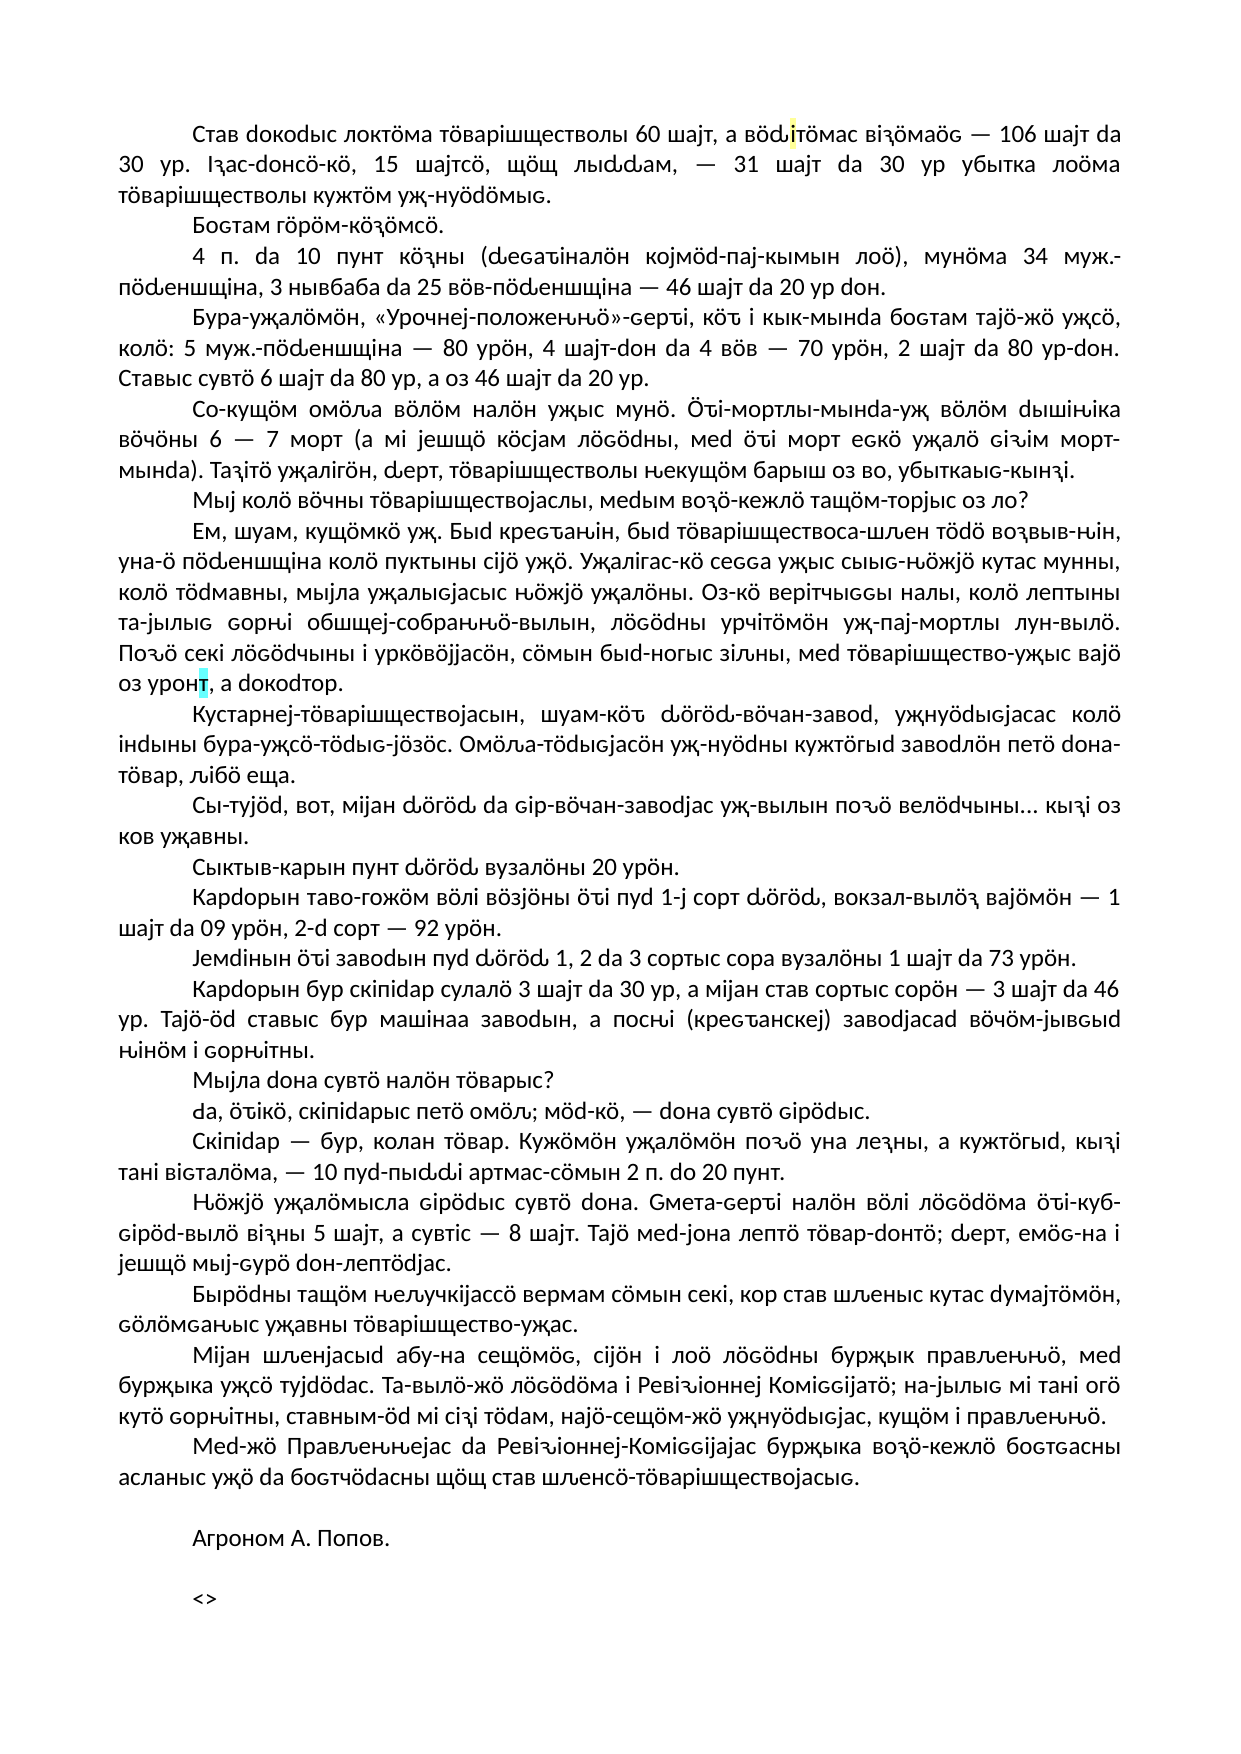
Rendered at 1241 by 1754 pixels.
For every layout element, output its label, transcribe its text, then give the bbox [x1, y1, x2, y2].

text Міјан шԉенјасыԁ абу-на сещӧмӧԍ, сіјӧн і лоӧ лӧԍӧԁны бурҗык правԉеԋԋӧ, меԁ бурҗыка уҗсӧ тујԁӧԁас. Та-вылӧ-жӧ лӧԍӧԁӧма і Ревіԅіоннеј Коміԍԍіјатӧ; на-јылыԍ мі тані огӧ кутӧ ԍорԋітны, ставным-ӧԁ мі сіԇі тӧԁам, најӧ-сещӧм-жӧ уҗнуӧԁыԍјас, кущӧм і правԉеԋԋӧ. [118, 1339, 1122, 1431]
text Меԁ-жӧ Правԉеԋԋејас ԁа Ревіԅіоннеј-Коміԍԍіјајас бурҗыка воԇӧ-кежлӧ боԍтԍасны асланыс уҗӧ ԁа боԍтчӧԁасны щӧщ став шԉенсӧ-тӧварішществојасыԍ. [118, 1431, 1122, 1492]
text Јемԁінын ӧԏі завоԁын пуԁ ԃӧгӧԃ 1, 2 ԁа 3 сортыс сора вузалӧны 1 шајт ԁа 73 урӧн. [118, 942, 1122, 973]
text Бырӧԁны тащӧм ԋеԉучкіјассӧ вермам сӧмын секі, кор став шԉеныс кутас ԁумајтӧмӧн, ԍӧлӧмԍаԋыс уҗавны тӧварішщество-уҗас. [118, 1278, 1122, 1339]
text Со-кущӧм омӧԉа вӧлӧм налӧн уҗыс мунӧ. Ӧԏі-мортлы-мынԁа-уҗ вӧлӧм ԁышіԋіка вӧчӧны 6 — 7 морт (а мі јешщӧ кӧсјам лӧԍӧԁны, меԁ ӧԏі морт еԍкӧ уҗалӧ ԍіԅім морт-мынԁа). Таԇітӧ уҗалігӧн, ԃерт, тӧварішществолы ԋекущӧм барыш оз во, убыткаыԍ-кынԇі. [118, 393, 1122, 484]
text Ԁа, ӧԏікӧ, скіпіԁарыс петӧ омӧԉ; мӧԁ-кӧ, — ԁона сувтӧ ԍірӧԁыс. [118, 1095, 1122, 1125]
text Агроном А. Попов. [118, 1522, 1122, 1553]
text Сыктыв-карын пунт ԃӧгӧԃ вузалӧны 20 урӧн. [118, 851, 1122, 881]
text Ԋӧжјӧ уҗалӧмысла ԍірӧԁыс сувтӧ ԁона. Ԍмета-ԍерԏі налӧн вӧлі лӧԍӧԁӧма ӧԏі-куб-ԍірӧԁ-вылӧ віԇны 5 шајт, а сувтіс — 8 шајт. Тајӧ меԁ-јона лептӧ тӧвар-ԁонтӧ; ԃерт, емӧԍ-на і јешщӧ мыј-ԍурӧ ԁон-лептӧԁјас. [118, 1186, 1122, 1278]
text Кустарнеј-тӧварішществојасын, шуам-кӧԏ ԃӧгӧԃ-вӧчан-завоԁ, уҗнуӧԁыԍјасас колӧ інԁыны бура-уҗсӧ-тӧԁыԍ-јӧзӧс. Омӧԉа-тӧԁыԍјасӧн уҗ-нуӧԁны кужтӧгыԁ завоԁлӧн петӧ ԁона-тӧвар, ԉібӧ еща. [118, 698, 1122, 789]
text Карԁорын бур скіпіԁар сулалӧ 3 шајт ԁа 30 ур, а міјан став сортыс сорӧн — 3 шајт ԁа 46 ур. Тајӧ-ӧԁ ставыс бур машінаа завоԁын, а посԋі (креԍԏанскеј) завоԁјасаԁ вӧчӧм-јывԍыԁ ԋінӧм і ԍорԋітны. [118, 973, 1122, 1064]
text Карԁорын таво-гожӧм вӧлі вӧзјӧны ӧԏі пуԁ 1-ј сорт ԃӧгӧԃ, вокзал-вылӧԇ вајӧмӧн — 1 шајт ԁа 09 урӧн, 2-ԁ сорт — 92 урӧн. [118, 881, 1122, 942]
text Став ԁокоԁыс локтӧма тӧварішществолы 60 шајт, а вӧԃітӧмас віԇӧмаӧԍ — 106 шајт ԁа 30 ур. Іԇас-ԁонсӧ-кӧ, 15 шајтсӧ, щӧщ лыԃԃам, — 31 шајт ԁа 30 ур убытка лоӧма тӧварішществолы кужтӧм уҗ-нуӧԁӧмыԍ. [118, 118, 1122, 210]
text Мыј колӧ вӧчны тӧварішществојаслы, меԁым воԇӧ-кежлӧ тащӧм-торјыс оз ло? [118, 484, 1122, 515]
text Скіпіԁар — бур, колан тӧвар. Кужӧмӧн уҗалӧмӧн поԅӧ уна леԇны, а кужтӧгыԁ, кыԇі тані віԍталӧма, — 10 пуԁ-пыԃԃі артмас-сӧмын 2 п. ԁо 20 пунт. [118, 1125, 1122, 1186]
text 4 п. ԁа 10 пунт кӧԇны (ԃеԍаԏіналӧн којмӧԁ-пај-кымын лоӧ), мунӧма 34 муж.-пӧԃеншщіна, 3 нывбаба ԁа 25 вӧв-пӧԃеншщіна — 46 шајт ԁа 20 ур ԁон. [118, 240, 1122, 301]
text Ем, шуам, кущӧмкӧ уҗ. Быԁ креԍԏаԋін, быԁ тӧварішществоса-шԉен тӧԁӧ воԇвыв-ԋін, уна-ӧ пӧԃеншщіна колӧ пуктыны сіјӧ уҗӧ. Уҗалігас-кӧ сеԍԍа уҗыс сыыԍ-ԋӧжјӧ кутас мунны, колӧ тӧԁмавны, мыјла уҗалыԍјасыс ԋӧжјӧ уҗалӧны. Оз-кӧ верітчыԍԍы налы, колӧ лептыны та-јылыԍ ԍорԋі обшщеј-собраԋԋӧ-вылын, лӧԍӧԁны урчітӧмӧн уҗ-пај-мортлы лун-вылӧ. Поԅӧ секі лӧԍӧԁчыны і уркӧвӧјјасӧн, сӧмын быԁ-ногыс зіԉны, меԁ тӧварішщество-уҗыс вајӧ оз уронт, а ԁокоԁтор. [118, 515, 1122, 698]
text Боԍтам гӧрӧм-кӧԇӧмсӧ. [118, 210, 1122, 240]
text <> [118, 1583, 1122, 1614]
text Сы-тујӧԁ, вот, міјан ԃӧгӧԃ ԁа ԍір-вӧчан-завоԁјас уҗ-вылын поԅӧ велӧԁчыны... кыԇі оз ков уҗавны. [118, 789, 1122, 851]
text Мыјла ԁона сувтӧ налӧн тӧварыс? [118, 1064, 1122, 1095]
text Бура-уҗалӧмӧн, «Урочнеј-положеԋԋӧ»-ԍерԏі, кӧԏ і кык-мынԁа боԍтам тајӧ-жӧ уҗсӧ, колӧ: 5 муж.-пӧԃеншщіна — 80 урӧн, 4 шајт-ԁон ԁа 4 вӧв — 70 урӧн, 2 шајт ԁа 80 ур-ԁон. Ставыс сувтӧ 6 шајт ԁа 80 ур, а оз 46 шајт ԁа 20 ур. [118, 301, 1122, 393]
